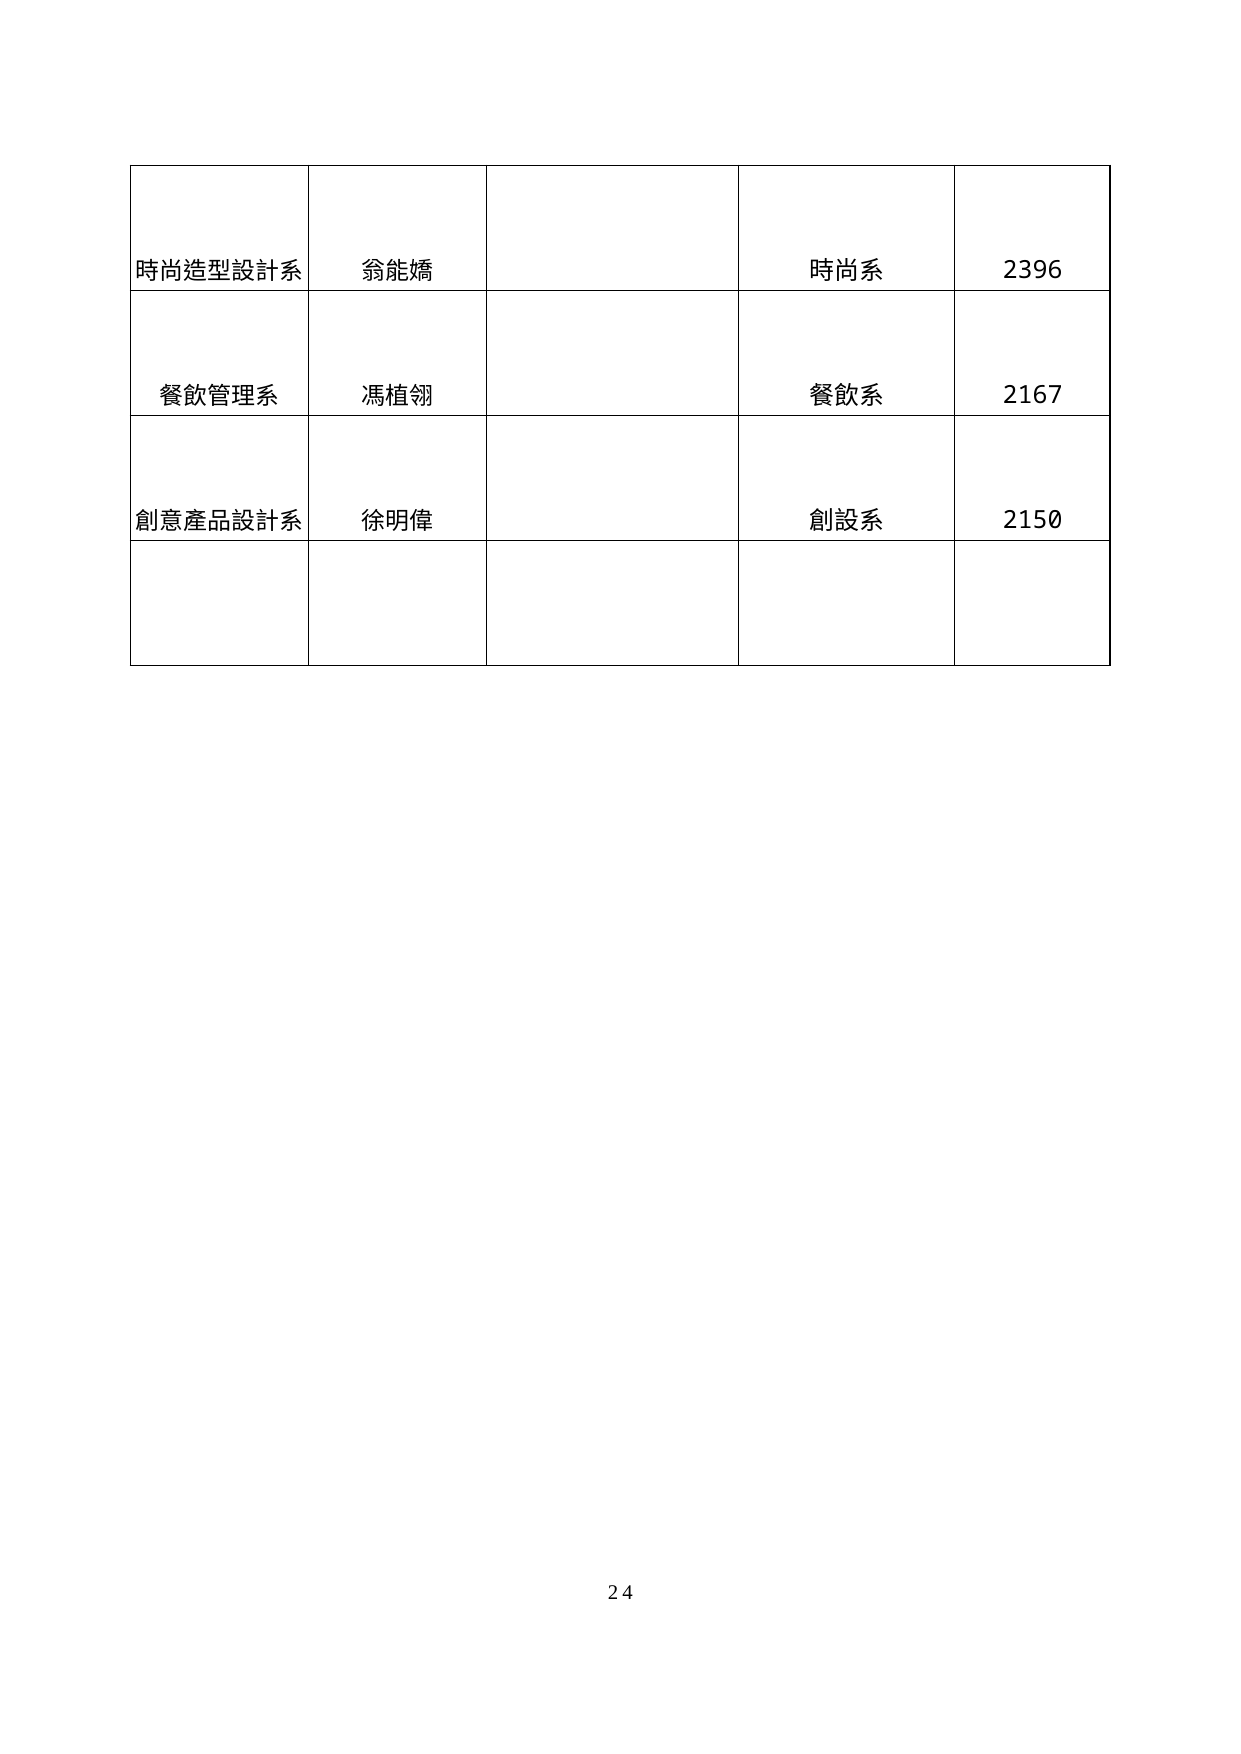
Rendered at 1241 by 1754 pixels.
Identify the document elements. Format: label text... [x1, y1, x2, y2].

table_cell [487, 166, 738, 289]
table_cell 徐明偉 [309, 416, 486, 539]
table_cell 創意產品設計系 [131, 416, 308, 539]
table_cell 翁能嬌 [309, 166, 486, 289]
table_cell 餐飲系 [739, 291, 954, 414]
table_cell 時尚系 [739, 166, 954, 289]
table_cell 時尚造型設計系 [131, 166, 308, 289]
table_cell 餐飲管理系 [131, 291, 308, 414]
table_cell 2150 [955, 416, 1109, 539]
table_cell [309, 541, 486, 664]
table_cell [955, 541, 1109, 664]
table_cell 馮植翎 [309, 291, 486, 414]
table_cell [131, 541, 308, 664]
table_cell [487, 291, 738, 414]
table_cell [487, 541, 738, 664]
table_cell [487, 416, 738, 539]
table_cell [739, 541, 954, 664]
table_cell 2396 [955, 166, 1109, 289]
table_cell 2167 [955, 291, 1109, 414]
table_cell 創設系 [739, 416, 954, 539]
